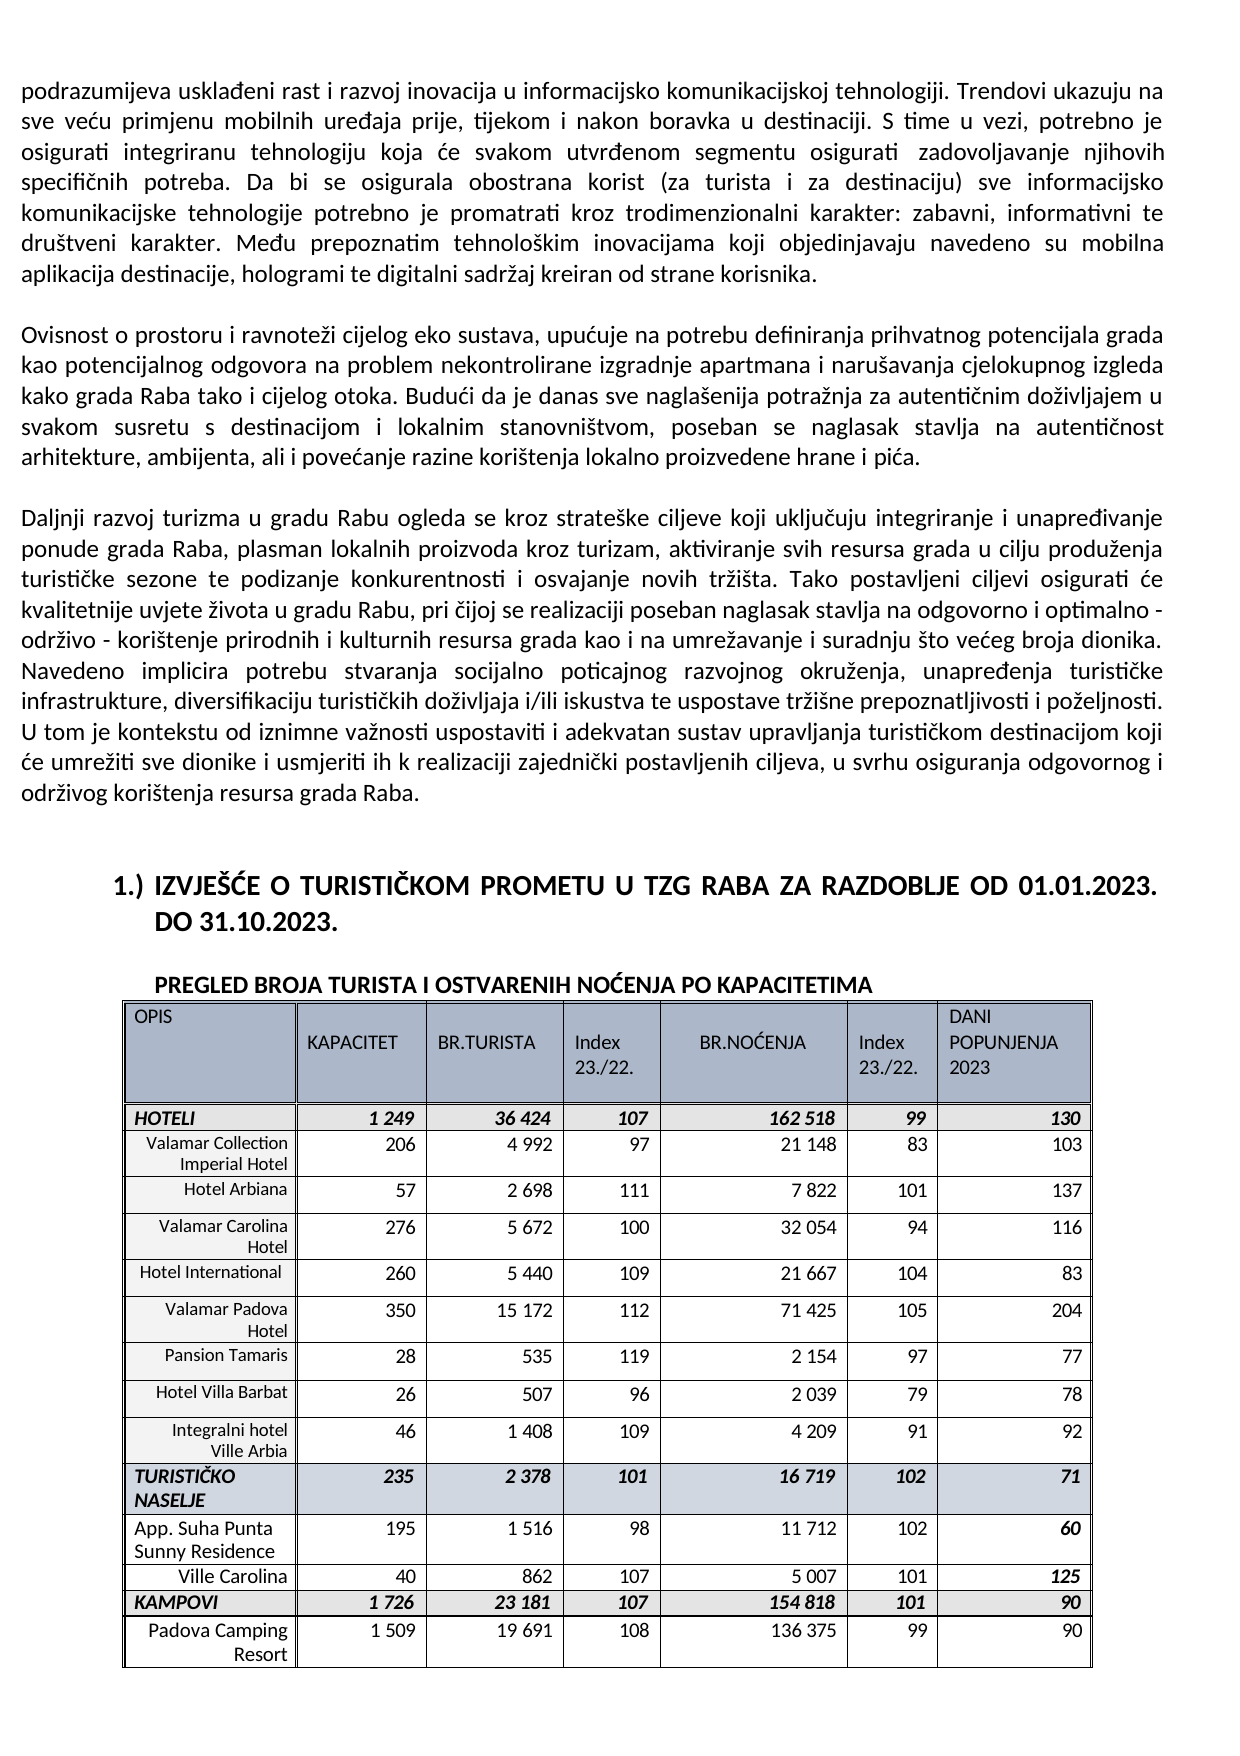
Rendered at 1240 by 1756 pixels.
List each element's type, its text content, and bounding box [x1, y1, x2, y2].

table_cell 206 [298, 1131, 426, 1176]
table_cell 101 [848, 1565, 937, 1590]
table_cell 91 [848, 1418, 937, 1463]
table_cell 71 425 [661, 1297, 847, 1342]
table_cell 83 [848, 1131, 937, 1176]
table_cell 97 [848, 1343, 937, 1380]
table_cell 4 992 [427, 1131, 563, 1176]
table_cell 21 148 [661, 1131, 847, 1176]
table_header 99 [848, 1617, 937, 1667]
table_cell 162 518 [661, 1105, 847, 1130]
table_cell 5 672 [427, 1214, 563, 1259]
table_cell 26 [298, 1381, 426, 1417]
table_cell 235 [298, 1464, 426, 1514]
table_cell KAMPOVI [126, 1591, 295, 1615]
table_cell Valamar Padova Hotel [126, 1297, 295, 1342]
table_cell 137 [938, 1177, 1090, 1213]
table_cell 105 [848, 1297, 937, 1342]
table_cell 32 054 [661, 1214, 847, 1259]
table_cell 1 726 [298, 1591, 426, 1615]
table_cell 94 [848, 1214, 937, 1259]
table_cell 99 [848, 1105, 937, 1130]
table_cell 107 [564, 1565, 660, 1590]
table_cell 862 [427, 1565, 563, 1590]
table_cell 112 [564, 1297, 660, 1342]
table_cell 154 818 [661, 1591, 847, 1615]
table_header DANI POPUNJENJA 2023 [938, 1004, 1090, 1102]
table_cell Hotel Villa Barbat [126, 1381, 295, 1417]
table_cell 2 378 [427, 1464, 563, 1514]
text podrazumijeva usklađeni rast i razvoj inovacija u informacijsko komunikacijskoj tehnologiji. Trendovi ukazuju na sve veću primjenu mobilnih uređaja prije, tijekom i nakon boravka u destinaciji. S time u vezi, potrebno je osigurati integriranu tehnologiju koja će svakom utvrđenom segmentu osigurati zadovoljavanje njihovih specifičnih potreba. Da bi se osigurala obostrana korist (za turista i za destinaciju) sve informacijsko komunikacijske tehnologije potrebno je promatrati kroz trodimenzionalni karakter: zabavni, informativni te društveni karakter. Među prepoznatim tehnološkim inovacijama koji objedinjavaju navedeno su mobilna aplikacija destinacije, hologrami te digitalni sadržaj kreiran od strane korisnika. [21, 75, 1165, 288]
table_cell 2 154 [661, 1343, 847, 1380]
table_header Padova Camping Resort [126, 1617, 295, 1667]
text DO 31.10.2023. [154, 903, 1214, 938]
table_header Index 23./22. [564, 1004, 660, 1102]
table_cell 507 [427, 1381, 563, 1417]
table_cell 101 [848, 1177, 937, 1213]
table_header BR.TURISTA [427, 1004, 563, 1102]
table_cell 130 [938, 1105, 1090, 1130]
table_cell 107 [564, 1591, 660, 1615]
table_cell 101 [564, 1464, 660, 1514]
table_cell 104 [848, 1260, 937, 1296]
table_header 90 [938, 1617, 1090, 1667]
table_cell 28 [298, 1343, 426, 1380]
table_cell 125 [938, 1565, 1090, 1590]
table_cell 1 516 [427, 1515, 563, 1564]
table_header KAPACITET [298, 1004, 426, 1102]
table_cell Hotel International [126, 1260, 295, 1296]
table_header 1 509 [298, 1617, 426, 1667]
table_cell HOTELI [126, 1105, 295, 1130]
table_header 108 [564, 1617, 660, 1667]
table_cell 77 [938, 1343, 1090, 1380]
table_cell 111 [564, 1177, 660, 1213]
table_cell 36 424 [427, 1105, 563, 1130]
table_header BR.NOĆENJA [661, 1004, 847, 1102]
table_cell 204 [938, 1297, 1090, 1342]
table_cell 260 [298, 1260, 426, 1296]
table_cell Valamar Carolina Hotel [126, 1214, 295, 1259]
list IZVJEŠĆE O TURISTIČKOM PROMETU U TZG RABA ZA RAZDOBLJE OD 01.01.2023. [112, 867, 1214, 903]
table_cell 102 [848, 1515, 937, 1564]
table_cell 4 209 [661, 1418, 847, 1463]
table_cell 100 [564, 1214, 660, 1259]
table_cell 102 [848, 1464, 937, 1514]
table_cell Ville Carolina [126, 1565, 295, 1590]
table_cell 535 [427, 1343, 563, 1380]
table_cell Hotel Arbiana [126, 1177, 295, 1213]
table_cell 15 172 [427, 1297, 563, 1342]
table_cell 195 [298, 1515, 426, 1564]
table_header Index 23./22. [848, 1004, 937, 1102]
table_cell 60 [938, 1515, 1090, 1564]
table_cell 5 007 [661, 1565, 847, 1590]
table_cell 97 [564, 1131, 660, 1176]
table_cell Integralni hotel Ville Arbia [126, 1418, 295, 1463]
table_cell Pansion Tamaris [126, 1343, 295, 1380]
table_cell 107 [564, 1105, 660, 1130]
table_cell 101 [848, 1591, 937, 1615]
table_cell 92 [938, 1418, 1090, 1463]
text Ovisnost o prostoru i ravnoteži cijelog eko sustava, upućuje na potrebu definiranja prihvatnog potencijala grada kao potencijalnog odgovora na problem nekontrolirane izgradnje apartmana i narušavanja cjelokupnog izgleda kako grada Raba tako i cijelog otoka. Budući da je danas sve naglašenija potražnja za autentičnim doživljajem u svakom susretu s destinacijom i lokalnim stanovništvom, poseban se naglasak stavlja na autentičnost arhitekture, ambijenta, ali i povećanje razine korištenja lokalno proizvedene hrane i pića. [21, 319, 1165, 472]
table_cell 16 719 [661, 1464, 847, 1514]
table_cell 23 181 [427, 1591, 563, 1615]
table_cell 350 [298, 1297, 426, 1342]
table_cell 103 [938, 1131, 1090, 1176]
table_cell 2 039 [661, 1381, 847, 1417]
table_header OPIS [126, 1004, 295, 1102]
table_cell 98 [564, 1515, 660, 1564]
table_cell 96 [564, 1381, 660, 1417]
table_cell 90 [938, 1591, 1090, 1615]
table_cell 78 [938, 1381, 1090, 1417]
table_cell 11 712 [661, 1515, 847, 1564]
table_cell 71 [938, 1464, 1090, 1514]
table_cell 7 822 [661, 1177, 847, 1213]
table_cell 119 [564, 1343, 660, 1380]
table_cell 40 [298, 1565, 426, 1590]
table_cell 21 667 [661, 1260, 847, 1296]
subtitle PREGLED BROJA TURISTA I OSTVARENIH NOĆENJA PO KAPACITETIMA [154, 969, 1214, 999]
table_cell 109 [564, 1260, 660, 1296]
table_header 136 375 [661, 1617, 847, 1667]
table_cell 1 408 [427, 1418, 563, 1463]
table_cell 5 440 [427, 1260, 563, 1296]
table_cell 57 [298, 1177, 426, 1213]
table_cell App. Suha Punta Sunny Residence [126, 1515, 295, 1564]
table_cell 83 [938, 1260, 1090, 1296]
table_cell 109 [564, 1418, 660, 1463]
table_cell TURISTIČKO NASELJE [126, 1464, 295, 1514]
table_cell 2 698 [427, 1177, 563, 1213]
table_cell Valamar Collection Imperial Hotel [126, 1131, 295, 1176]
table_header 19 691 [427, 1617, 563, 1667]
table_cell 276 [298, 1214, 426, 1259]
table_cell 116 [938, 1214, 1090, 1259]
table_cell 79 [848, 1381, 937, 1417]
table_cell 1 249 [298, 1105, 426, 1130]
table_cell 46 [298, 1418, 426, 1463]
text Daljnji razvoj turizma u gradu Rabu ogleda se kroz strateške ciljeve koji uključuju integriranje i unapređivanje ponude grada Raba, plasman lokalnih proizvoda kroz turizam, aktiviranje svih resursa grada u cilju produženja turističke sezone te podizanje konkurentnosti i osvajanje novih tržišta. Tako postavljeni ciljevi osigurati će kvalitetnije uvjete života u gradu Rabu, pri čijoj se realizaciji poseban naglasak stavlja na odgovorno i optimalno - održivo - korištenje prirodnih i kulturnih resursa grada kao i na umrežavanje i suradnju što većeg broja dionika. Navedeno implicira potrebu stvaranja socijalno poticajnog razvojnog okruženja, unapređenja turističke infrastrukture, diversifikaciju turističkih doživljaja i/ili iskustva te uspostave tržišne prepoznatljivosti i poželjnosti. U tom je kontekstu od iznimne važnosti uspostaviti i adekvatan sustav upravljanja turističkom destinacijom koji će umrežiti sve dionike i usmjeriti ih k realizaciji zajednički postavljenih ciljeva, u svrhu osiguranja odgovornog i održivog korištenja resursa grada Raba. [21, 502, 1165, 807]
